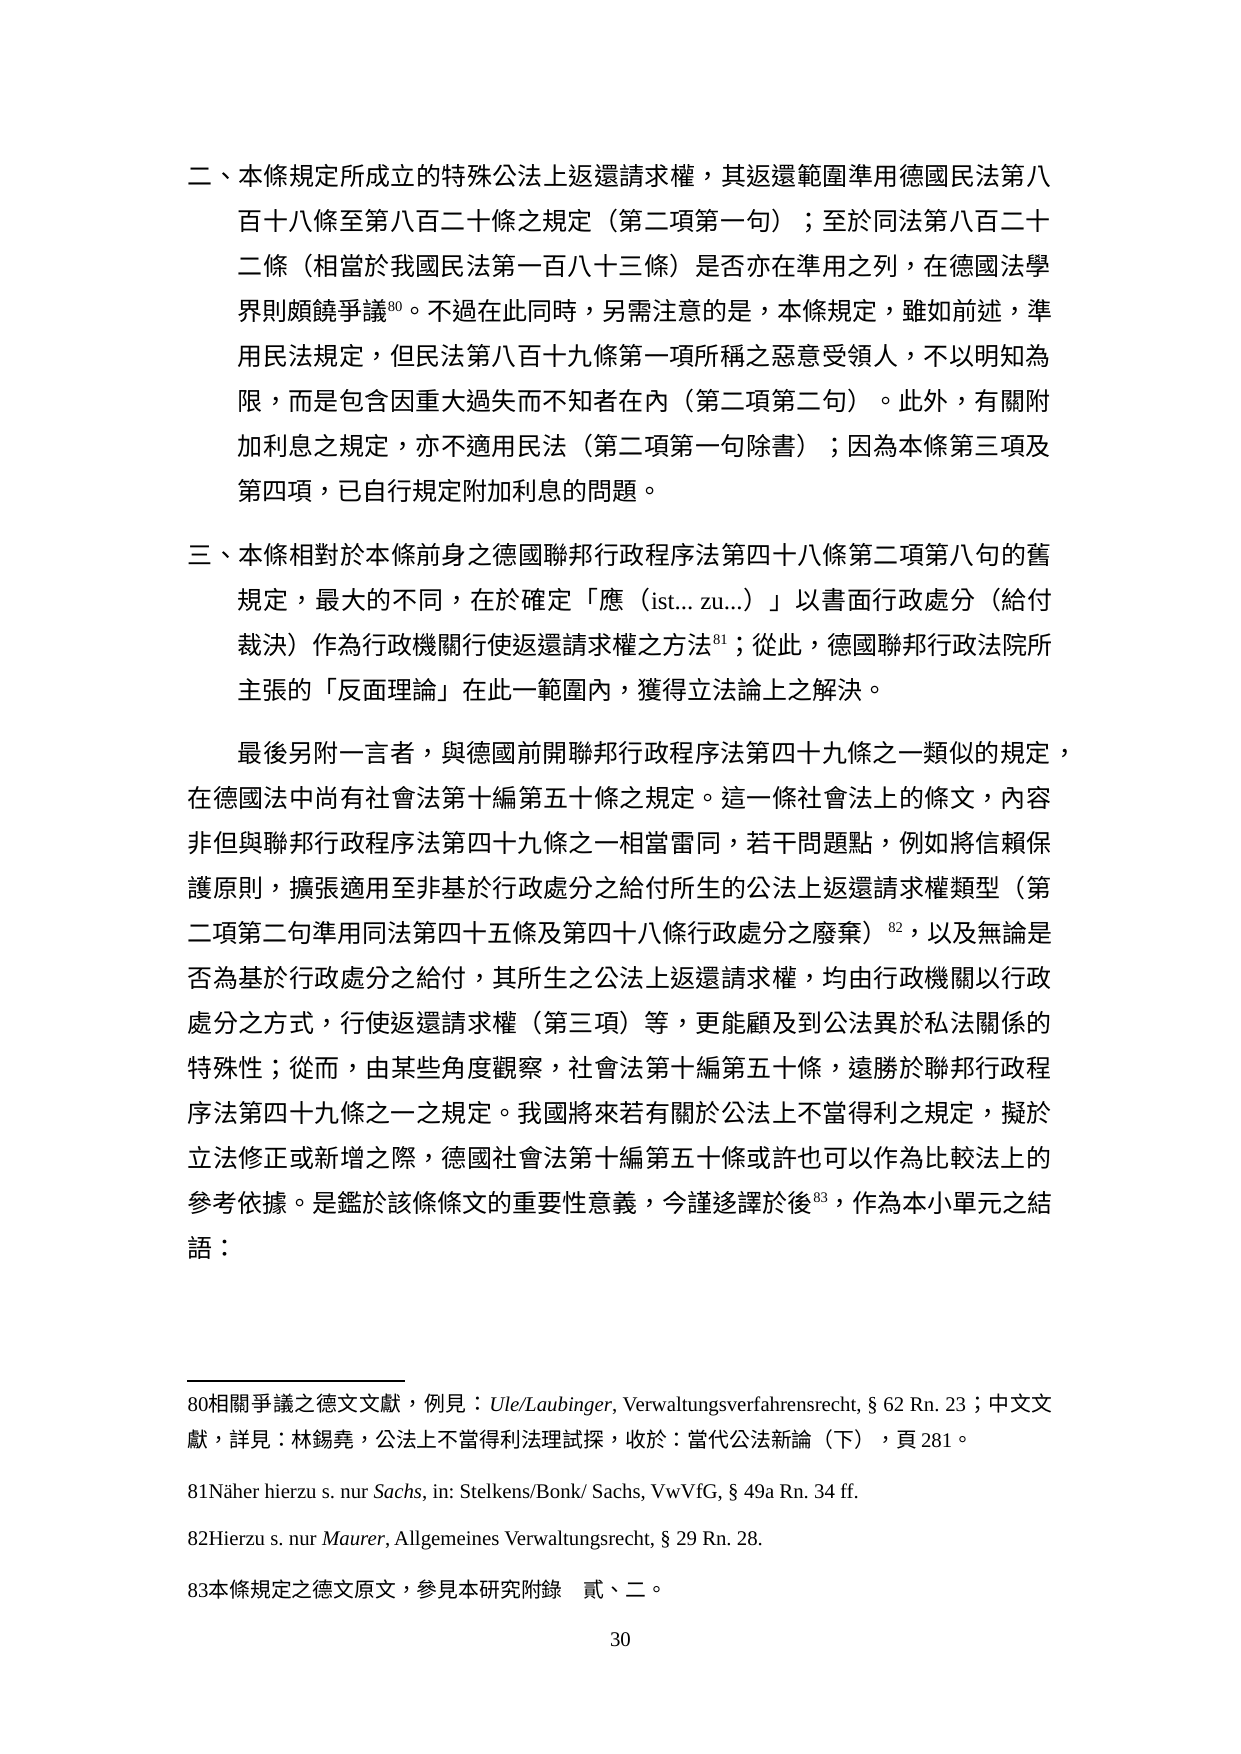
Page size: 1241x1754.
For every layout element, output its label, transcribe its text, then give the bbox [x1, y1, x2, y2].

text 二、本條規定所成立的特殊公法上返還請求權，其返還範圍準用德國民法第八百十八條至第八百二十條之規定（第二項第一句）；至於同法第八百二十二條（相當於我國民法第一百八十三條）是否亦在準用之列，在德國法學界則頗饒爭議。不過在此同時，另需注意的是，本條規定，雖如前述，準用民法規定，但民法第八百十九條第一項所稱之惡意受領人，不以明知為限，而是包含因重大過失而不知者在內（第二項第二句）。此外，有關附加利息之規定，亦不適用民法（第二項第一句除書）；因為本條第三項及第四項，已自行規定附加利息的問題。 [187, 150, 1053, 502]
text 相關爭議之德文文獻，例見：Ule/Laubinger, Verwaltungsverfahrensrecht, § 62 Rn. 23；中文文獻，詳見：林錫堯，公法上不當得利法理試探，收於：當代公法新論（下），頁281。 [187, 1387, 1053, 1454]
text 三、本條相對於本條前身之德國聯邦行政程序法第四十八條第二項第八句的舊規定，最大的不同，在於確定「應（ist... zu...）」以書面行政處分（給付裁決）作為行政機關行使返還請求權之方法；從此，德國聯邦行政法院所主張的「反面理論」在此一範圍內，獲得立法論上之解決。 [187, 528, 1053, 701]
text Näher hierzu s. nur Sachs, in: Stelkens/Bonk/ Sachs, VwVfG, § 49a Rn. 34 ff. [187, 1478, 1053, 1503]
text 最後另附一言者，與德國前開聯邦行政程序法第四十九條之一類似的規定，在德國法中尚有社會法第十編第五十條之規定。這一條社會法上的條文，內容非但與聯邦行政程序法第四十九條之一相當雷同，若干問題點，例如將信賴保護原則，擴張適用至非基於行政處分之給付所生的公法上返還請求權類型（第二項第二句準用同法第四十五條及第四十八條行政處分之廢棄），以及無論是否為基於行政處分之給付，其所生之公法上返還請求權，均由行政機關以行政處分之方式，行使返還請求權（第三項）等，更能顧及到公法異於私法關係的特殊性；從而，由某些角度觀察，社會法第十編第五十條，遠勝於聯邦行政程序法第四十九條之一之規定。我國將來若有關於公法上不當得利之規定，擬於立法修正或新增之際，德國社會法第十編第五十條或許也可以作為比較法上的參考依據。是鑑於該條條文的重要性意義，今謹迻譯於後，作為本小單元之結語： [187, 727, 1053, 1259]
text 本條規定之德文原文，參見本研究附錄 貳、二。 [187, 1574, 1053, 1604]
text Hierzu s. nur Maurer, Allgemeines Verwaltungsrecht, § 29 Rn. 28. [187, 1526, 1053, 1550]
